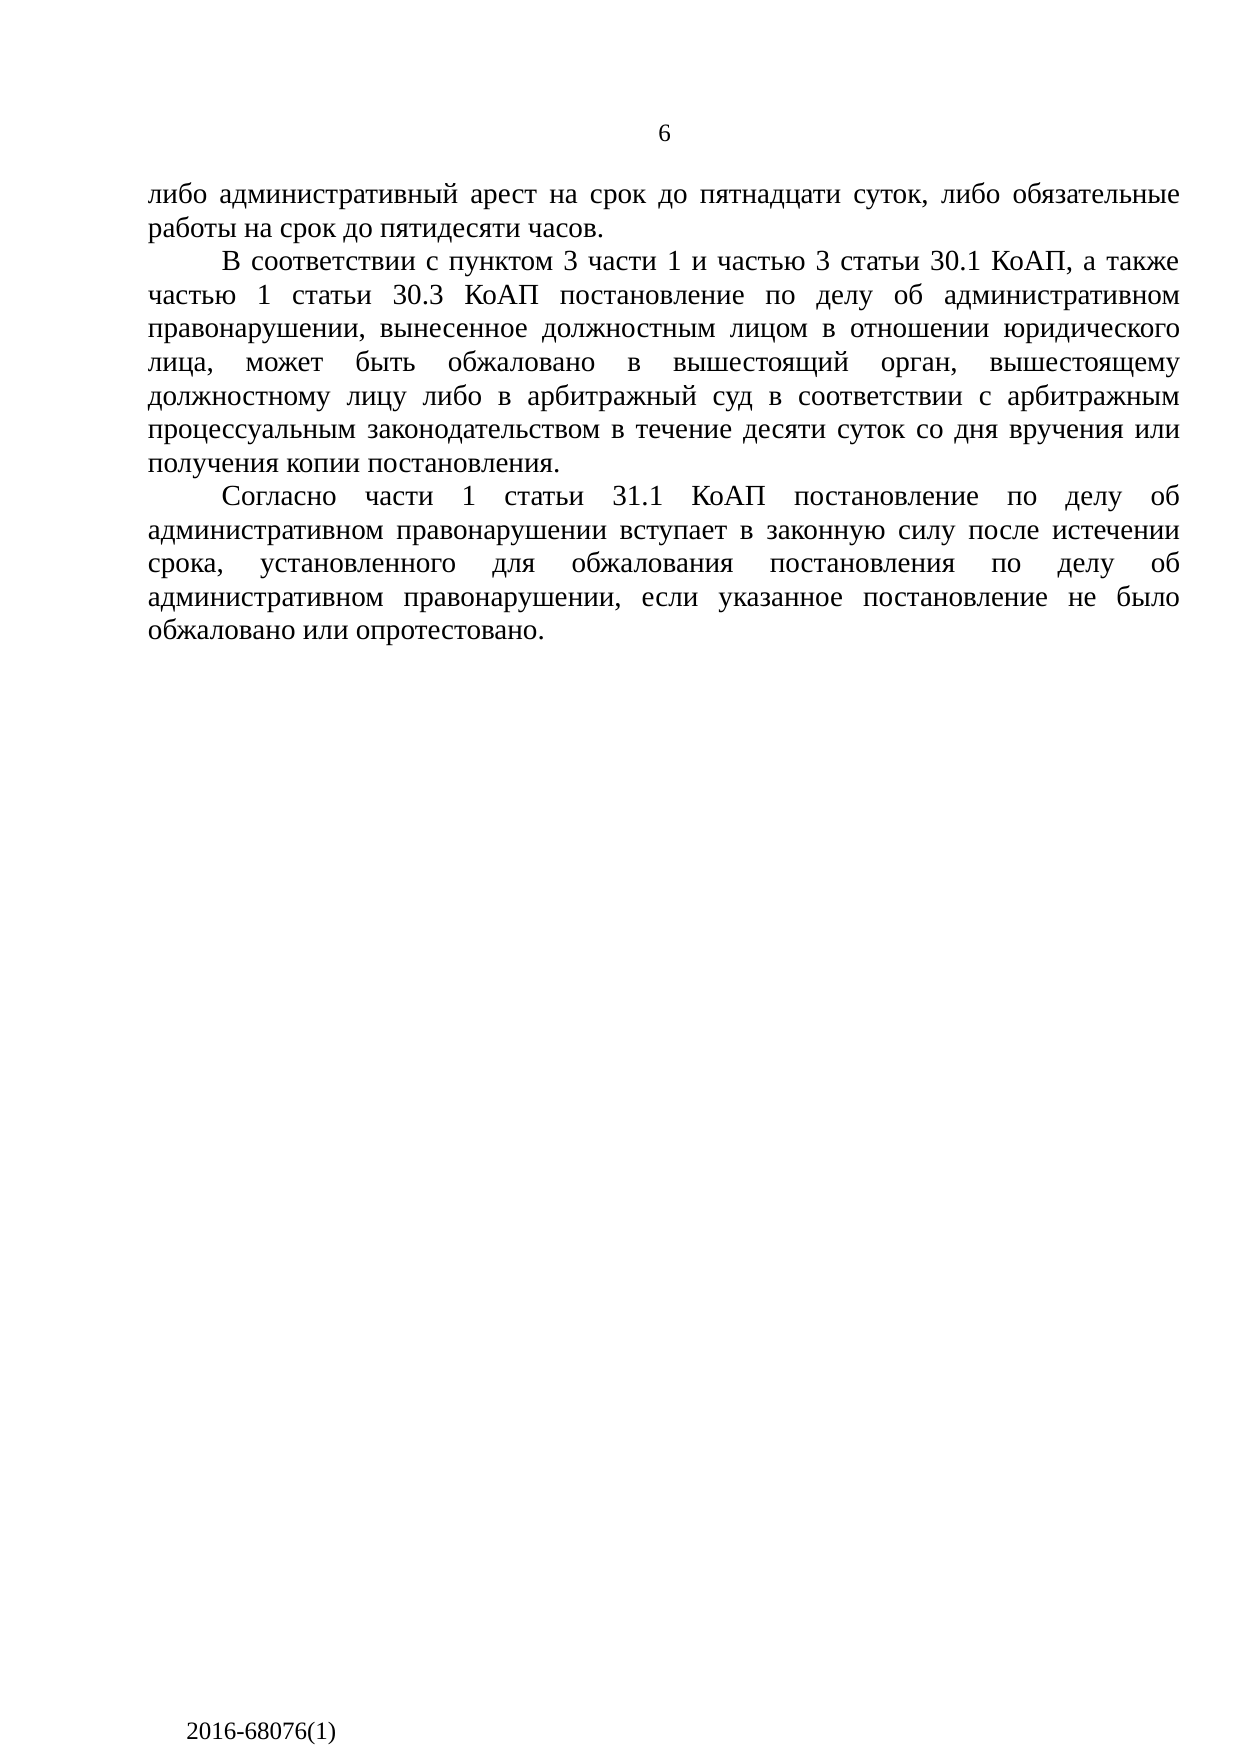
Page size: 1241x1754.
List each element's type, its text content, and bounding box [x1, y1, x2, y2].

text либо административный арест на срок до пятнадцати суток, либо обязательные работы на срок до пятидесяти часов. [148, 176, 1181, 243]
text В соответствии с пунктом 3 части 1 и частью 3 статьи 30.1 КоАП, а также частью 1 статьи 30.3 КоАП постановление по делу об административном правонарушении, вынесенное должностным лицом в отношении юридического лица, может быть обжаловано в вышестоящий орган, вышестоящему должностному лицу либо в арбитражный суд в соответствии с арбитражным процессуальным законодательством в течение десяти суток со дня вручения или получения копии постановления. [148, 243, 1181, 478]
text Согласно части 1 статьи 31.1 КоАП постановление по делу об административном правонарушении вступает в законную силу после истечении срока, установленного для обжалования постановления по делу об административном правонарушении, если указанное постановление не было обжаловано или опротестовано. [148, 478, 1181, 646]
